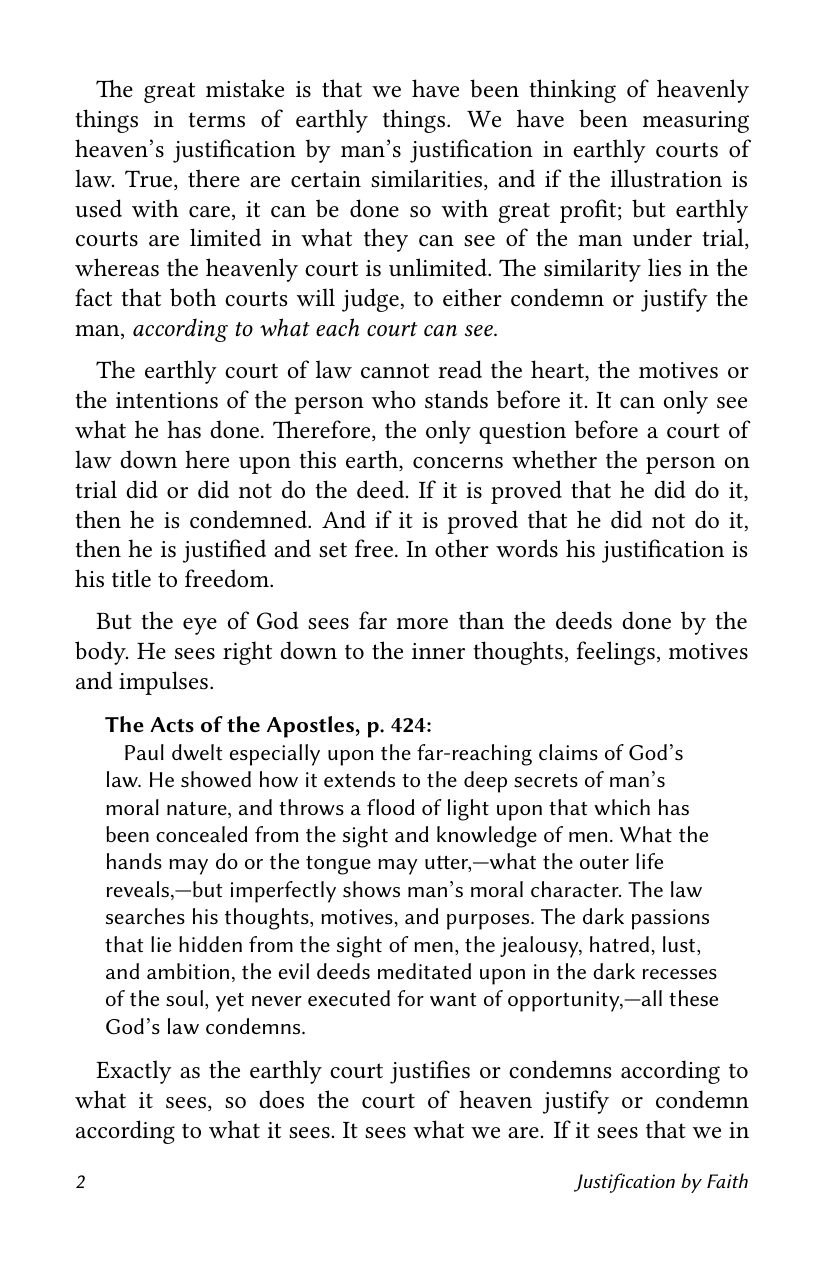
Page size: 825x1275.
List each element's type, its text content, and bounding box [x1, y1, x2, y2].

text The great mistake is that we have been thinking of heavenly things in terms of earthly things. We have been measuring heaven’s justification by man’s justification in earthly courts of law. True, there are certain similarities, and if the illustration is used with care, it can be done so with great profit; but earthly courts are limited in what they can see of the man under trial, whereas the heavenly court is unlimited. The similarity lies in the fact that both courts will judge, to either condemn or justify the man, according to what each court can see. [75, 75, 750, 343]
text Paul dwelt especially upon the far-reaching claims of God’s law. He showed how it extends to the deep secrets of man’s moral nature, and throws a flood of light upon that which has been concealed from the sight and knowledge of men. What the hands may do or the tongue may utter,—what the outer life reveals,—but imperfectly shows man’s moral character. The law searches his thoughts, motives, and purposes. The dark passions that lie hidden from the sight of men, the jealousy, hatred, lust, and ambition, the evil deeds meditated upon in the dark recesses of the soul, yet never executed for want of opportunity,—all these God’s law condemns. [105, 740, 720, 1040]
text The Acts of the Apostles, p. 424: [105, 712, 750, 738]
text But the eye of God sees far more than the deeds done by the body. He sees right down to the inner thoughts, feelings, motives and impulses. [75, 607, 750, 696]
text The earthly court of law cannot read the heart, the motives or the intentions of the person who stands before it. It can only see what he has done. Therefore, the only question before a court of law down here upon this earth, concerns whether the person on trial did or did not do the deed. If it is proved that he did do it, then he is condemned. And if it is proved that he did not do it, then he is justified and set free. In other words his justification is his title to freedom. [75, 356, 750, 594]
text Exactly as the earthly court justifies or condemns according to what it sees, so does the court of heaven justify or condemn according to what it sees. It sees what we are. If it sees that we in [75, 1056, 750, 1144]
